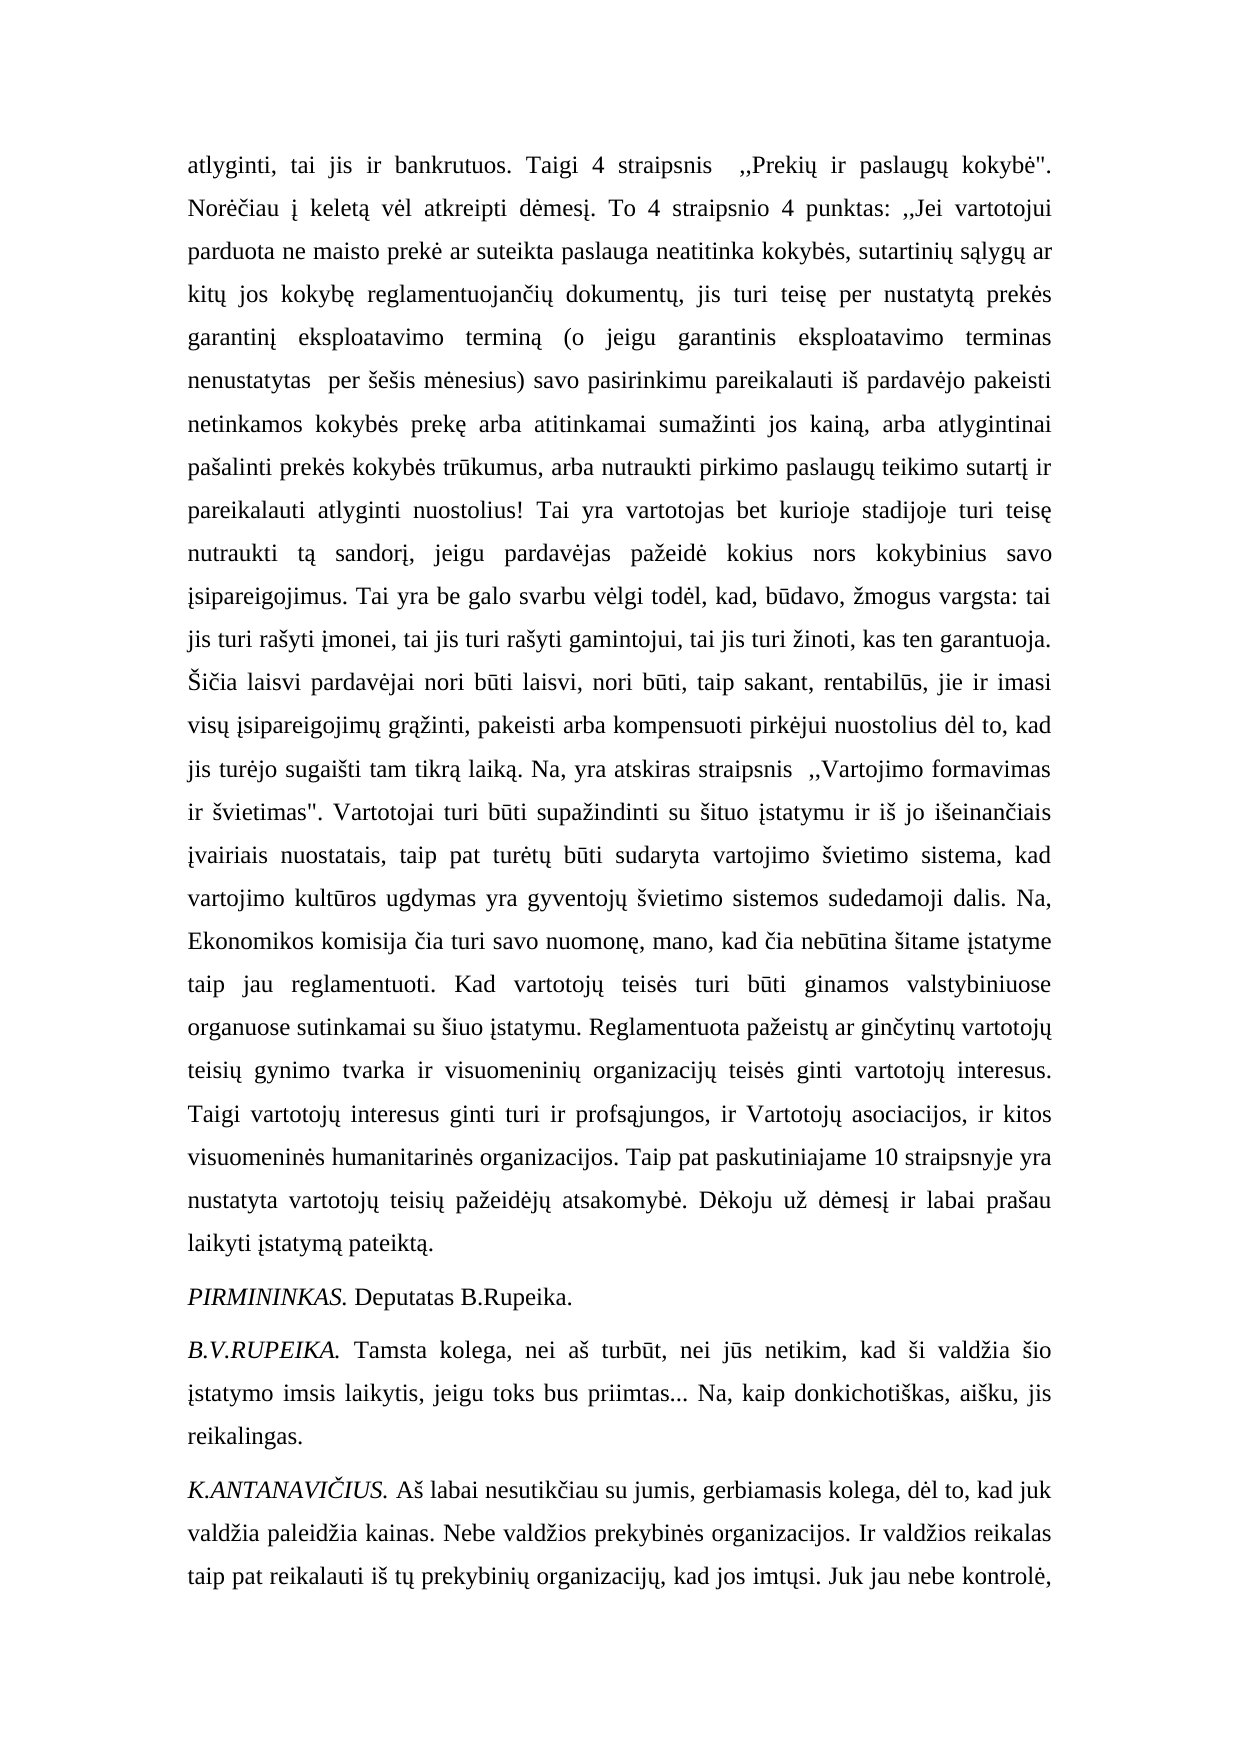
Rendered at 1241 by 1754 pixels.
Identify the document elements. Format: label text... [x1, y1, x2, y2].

text B.V.RUPEIKA. Tamsta kolega, nei aš turbūt, nei jūs netikim, kad ši valdžia šio įstatymo imsis laikytis, jeigu toks bus priimtas... Na, kaip donkichotiškas, aišku, jis reikalingas. [187, 1335, 1053, 1450]
text atlyginti, tai jis ir bankrutuos. Taigi 4 straipsnis ,,Prekių ir paslaugų kokybė". Norėčiau į keletą vėl atkreipti dėmesį. To 4 straipsnio 4 punktas: ,,Jei vartotojui parduota ne maisto prekė ar suteikta paslauga neatitinka kokybės, sutartinių sąlygų ar kitų jos kokybę reglamentuojančių dokumentų, jis turi teisę per nustatytą prekės garantinį eksploatavimo terminą (o jeigu garantinis eksploatavimo terminas nenustatytas per šešis mėnesius) savo pasirinkimu pareikalauti iš pardavėjo pakeisti netinkamos kokybės prekę arba atitinkamai sumažinti jos kainą, arba atlygintinai pašalinti prekės kokybės trūkumus, arba nutraukti pirkimo paslaugų teikimo sutartį ir pareikalauti atlyginti nuostolius! Tai yra vartotojas bet kurioje stadijoje turi teisę nutraukti tą sandorį, jeigu pardavėjas pažeidė kokius nors kokybinius savo įsipareigojimus. Tai yra be galo svarbu vėlgi todėl, kad, būdavo, žmogus vargsta: tai jis turi rašyti įmonei, tai jis turi rašyti gamintojui, tai jis turi žinoti, kas ten garantuoja. Šičia laisvi pardavėjai nori būti laisvi, nori būti, taip sakant, rentabilūs, jie ir imasi visų įsipareigojimų grąžinti, pakeisti arba kompensuoti pirkėjui nuostolius dėl to, kad jis turėjo sugaišti tam tikrą laiką. Na, yra atskiras straipsnis ,,Vartojimo formavimas ir švietimas". Vartotojai turi būti supažindinti su šituo įstatymu ir iš jo išeinančiais įvairiais nuostatais, taip pat turėtų būti sudaryta vartojimo švietimo sistema, kad vartojimo kultūros ugdymas yra gyventojų švietimo sistemos sudedamoji dalis. Na, Ekonomikos komisija čia turi savo nuomonę, mano, kad čia nebūtina šitame įstatyme taip jau reglamentuoti. Kad vartotojų teisės turi būti ginamos valstybiniuose organuose sutinkamai su šiuo įstatymu. Reglamentuota pažeistų ar ginčytinų vartotojų teisių gynimo tvarka ir visuomeninių organizacijų teisės ginti vartotojų interesus. Taigi vartotojų interesus ginti turi ir profsąjungos, ir Vartotojų asociacijos, ir kitos visuomeninės humanitarinės organizacijos. Taip pat paskutiniajame 10 straipsnyje yra nustatyta vartotojų teisių pažeidėjų atsakomybė. Dėkoju už dėmesį ir labai prašau laikyti įstatymą pateiktą. [187, 150, 1053, 1257]
text PIRMININKAS. Deputatas B.Rupeika. [187, 1282, 1053, 1310]
text K.ANTANAVIČIUS. Aš labai nesutikčiau su jumis, gerbiamasis kolega, dėl to, kad juk valdžia paleidžia kainas. Nebe valdžios prekybinės organizacijos. Ir valdžios reikalas taip pat reikalauti iš tų prekybinių organizacijų, kad jos imtųsi. Juk jau nebe kontrolė, [187, 1475, 1053, 1590]
